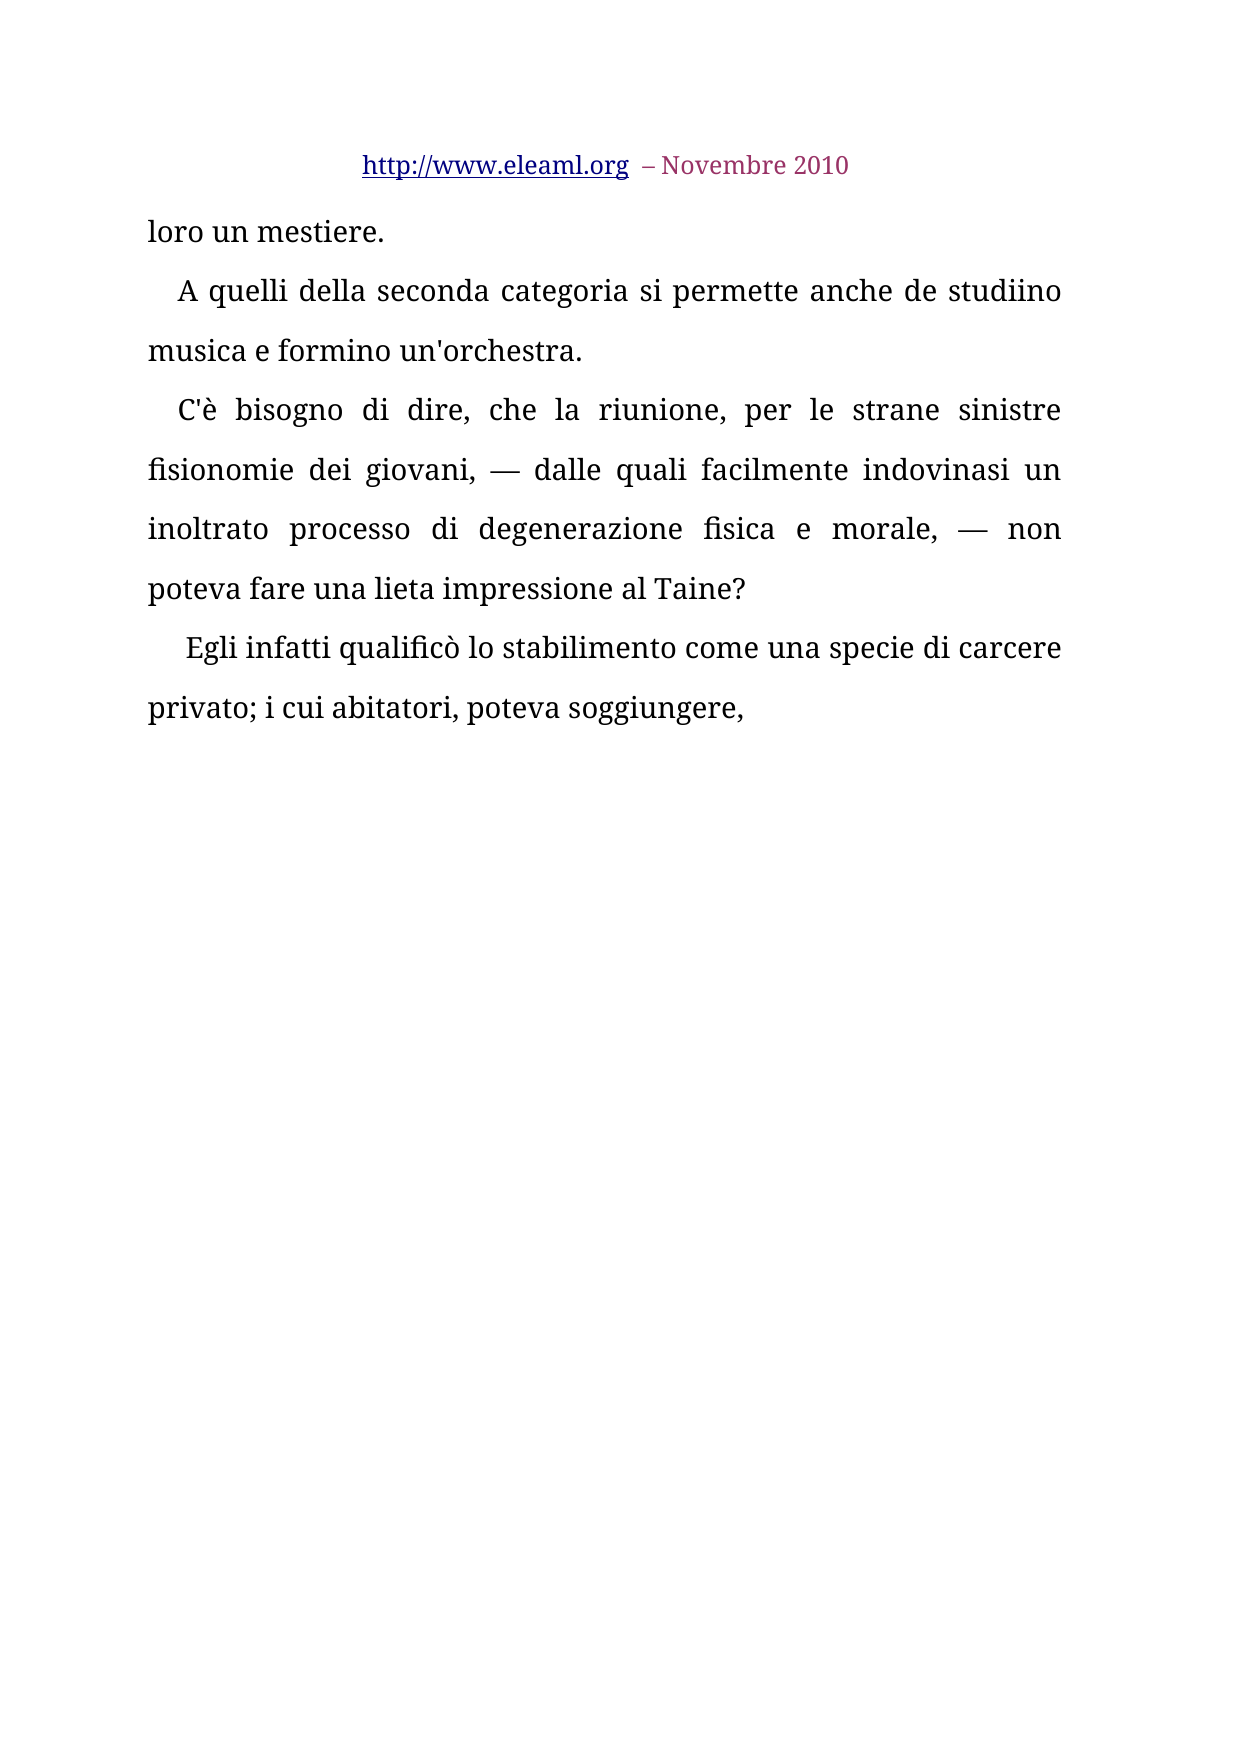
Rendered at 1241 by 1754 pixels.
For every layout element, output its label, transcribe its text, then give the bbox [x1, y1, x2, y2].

text A quelli della seconda categoria si permette anche de studiino musica e formino un'orchestra. [148, 271, 1063, 370]
text loro un mestiere. [148, 211, 1063, 251]
text C'è bisogno di dire, che la riunione, per le strane sinistre fisionomie dei giovani, — dalle quali facilmente indovinasi un inoltrato processo di degenerazione fisica e morale, — non poteva fare una lieta impressione al Taine? [148, 390, 1063, 608]
text Egli infatti qualificò lo stabilimento come una specie di carcere privato; i cui abitatori, poteva soggiungere, [148, 628, 1063, 727]
